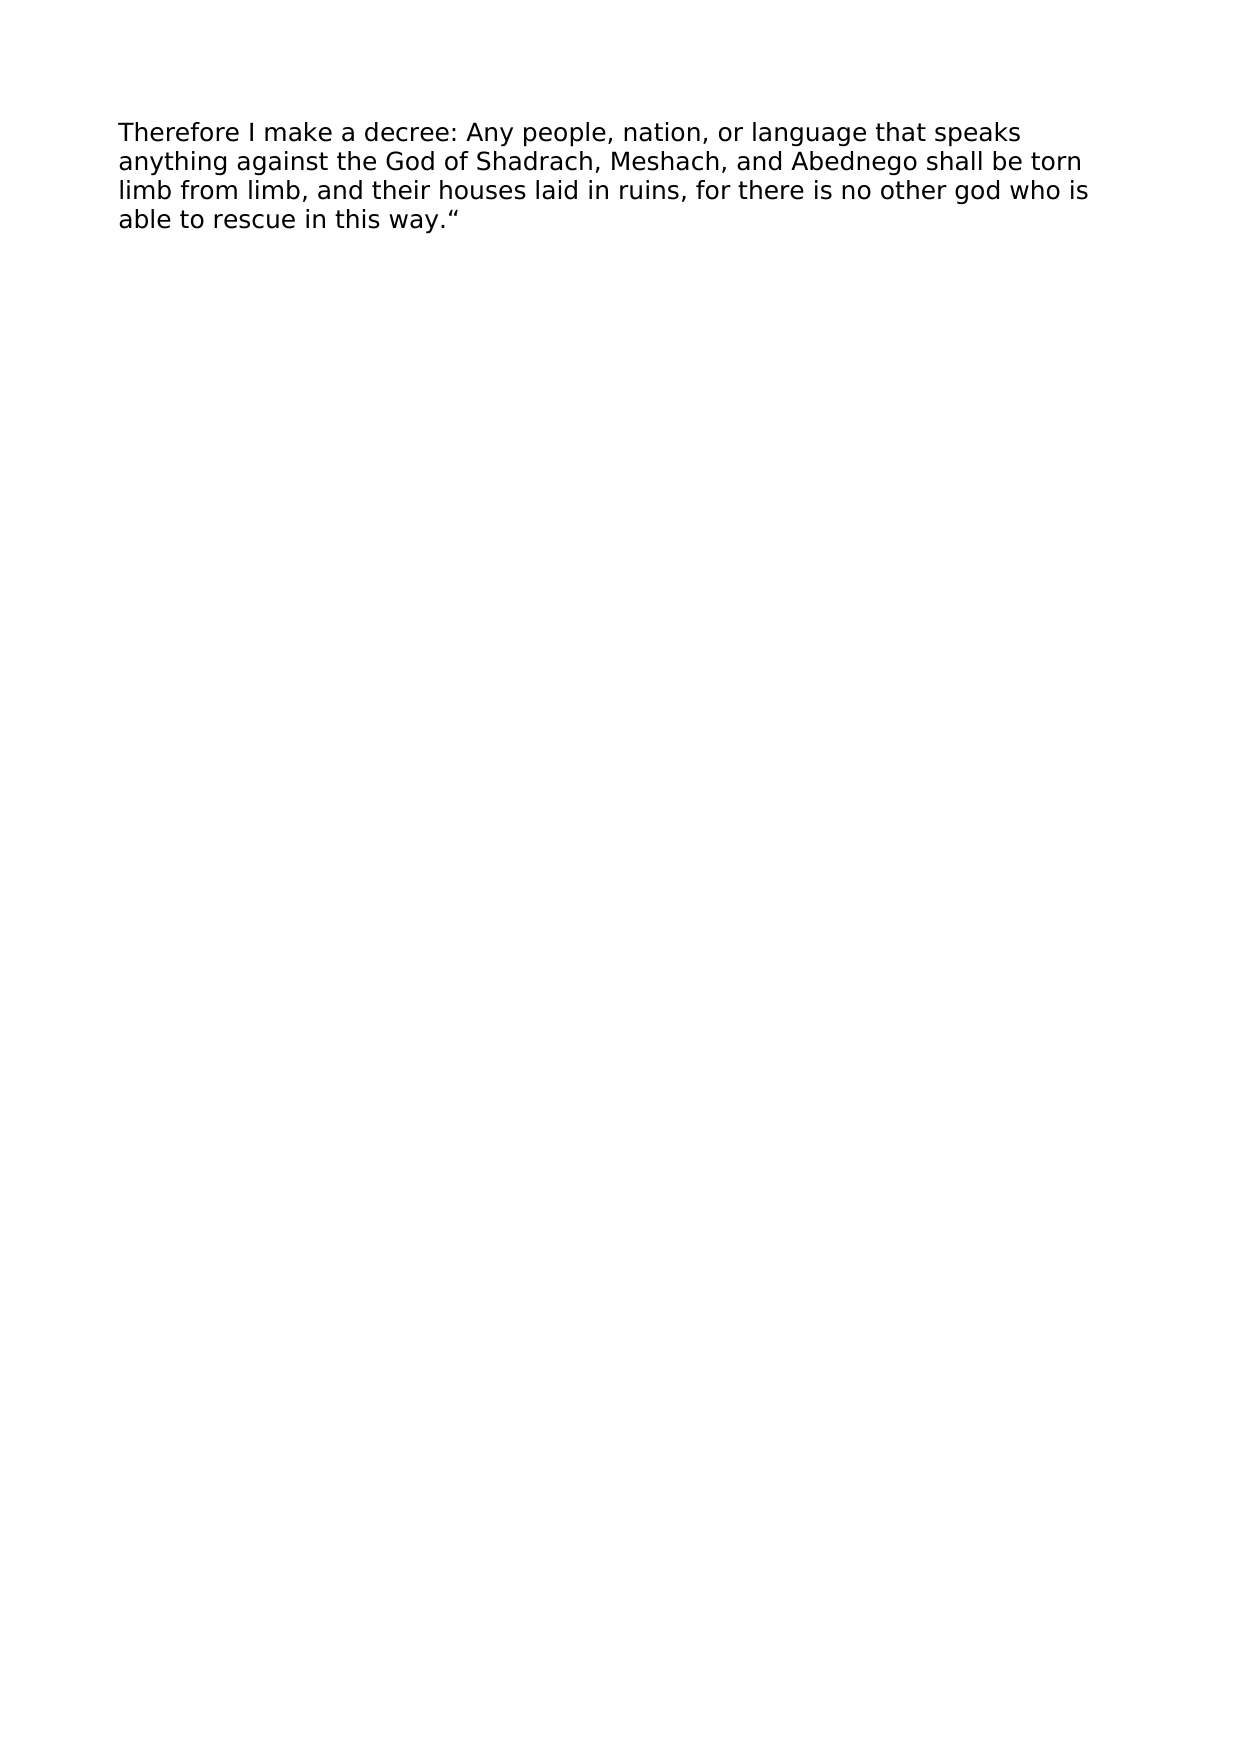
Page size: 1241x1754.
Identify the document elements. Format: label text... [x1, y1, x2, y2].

text Therefore I make a decree: Any people, nation, or language that speaks anything against the God of Shadrach, Meshach, and Abednego shall be torn limb from limb, and their houses laid in ruins, for there is no other god who is able to rescue in this way.“ [118, 118, 1122, 235]
